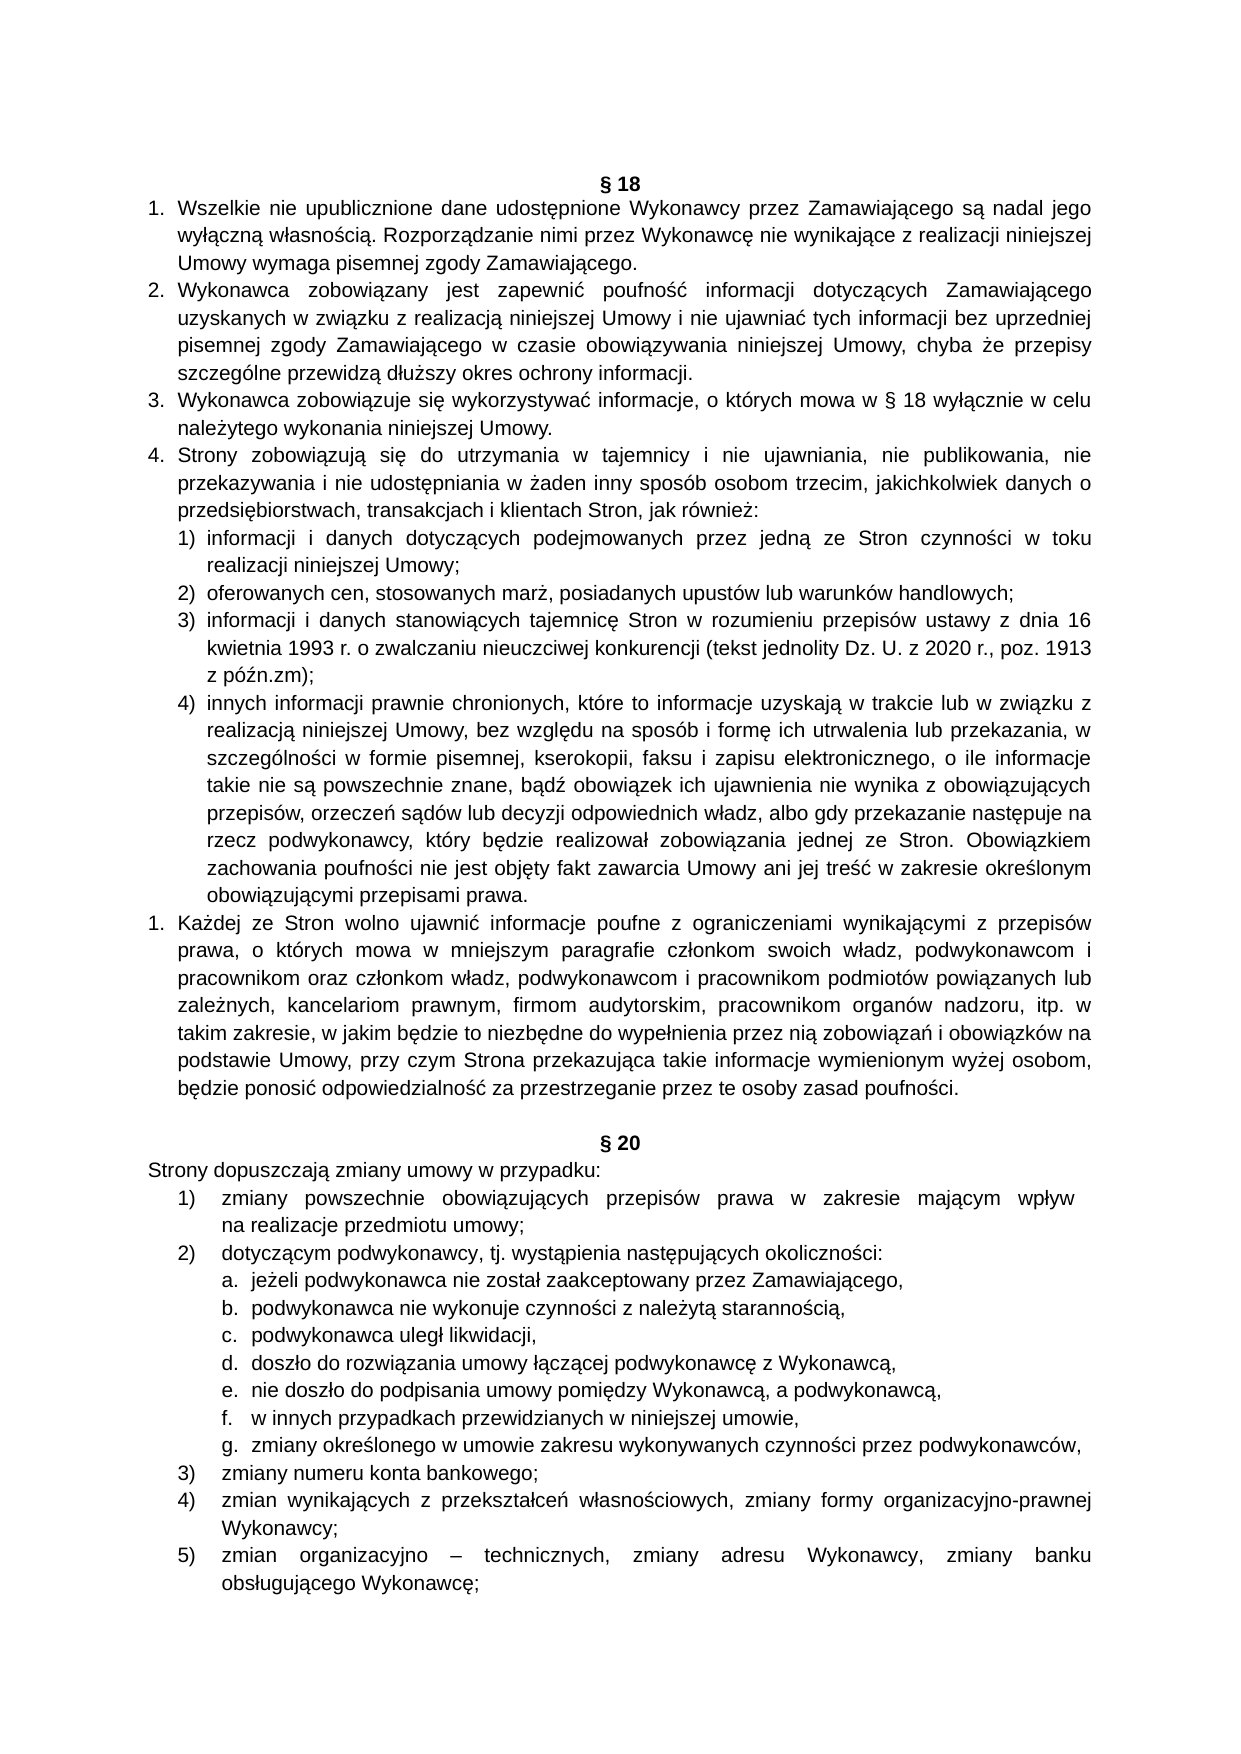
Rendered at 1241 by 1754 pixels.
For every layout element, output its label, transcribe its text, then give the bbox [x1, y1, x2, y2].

list w innych przypadkach przewidzianych w niniejszej umowie, [221, 1406, 1093, 1429]
list informacji i danych stanowiących tajemnicę Stron w rozumieniu przepisów ustawy z dnia 16 kwietnia 1993 r. o zwalczaniu nieuczciwej konkurencji (tekst jednolity Dz. U. z 2020 r., poz. 1913 z późn.zm); [177, 608, 1093, 687]
list Strony zobowiązują się do utrzymania w tajemnicy i nie ujawniania, nie publikowania, nie przekazywania i nie udostępniania w żaden inny sposób osobom trzecim, jakichkolwiek danych o przedsiębiorstwach, transakcjach i klientach Stron, jak również: [148, 443, 1093, 522]
list podwykonawca nie wykonuje czynności z należytą starannością, [221, 1296, 1093, 1319]
list informacji i danych dotyczących podejmowanych przez jedną ze Stron czynności w toku realizacji niniejszej Umowy; [177, 526, 1093, 577]
list zmiany określonego w umowie zakresu wykonywanych czynności przez podwykonawców, [221, 1433, 1093, 1457]
list podwykonawca uległ likwidacji, [221, 1323, 1093, 1347]
text § 20 [148, 1131, 1093, 1154]
list dotyczącym podwykonawcy, tj. wystąpienia następujących okoliczności: [177, 1241, 1093, 1264]
list doszło do rozwiązania umowy łączącej podwykonawcę z Wykonawcą, [221, 1351, 1093, 1374]
list innych informacji prawnie chronionych, które to informacje uzyskają w trakcie lub w związku z realizacją niniejszej Umowy, bez względu na sposób i formę ich utrwalenia lub przekazania, w szczególności w formie pisemnej, kserokopii, faksu i zapisu elektronicznego, o ile informacje takie nie są powszechnie znane, bądź obowiązek ich ujawnienia nie wynika z obowiązujących przepisów, orzeczeń sądów lub decyzji odpowiednich władz, albo gdy przekazanie następuje na rzecz podwykonawcy, który będzie realizował zobowiązania jednej ze Stron. Obowiązkiem zachowania poufności nie jest objęty fakt zawarcia Umowy ani jej treść w zakresie określonym obowiązującymi przepisami prawa. [177, 691, 1093, 907]
list zmian wynikających z przekształceń własnościowych, zmiany formy organizacyjno-prawnej Wykonawcy; [177, 1488, 1093, 1539]
list zmian organizacyjno – technicznych, zmiany adresu Wykonawcy, zmiany banku obsługującego Wykonawcę; [177, 1543, 1093, 1594]
list oferowanych cen, stosowanych marż, posiadanych upustów lub warunków handlowych; [177, 581, 1093, 604]
list zmiany powszechnie obowiązujących przepisów prawa w zakresie mającym wpływ na realizacje przedmiotu umowy; [177, 1186, 1093, 1237]
text Strony dopuszczają zmiany umowy w przypadku: [148, 1158, 1093, 1182]
list Wykonawca zobowiązany jest zapewnić poufność informacji dotyczących Zamawiającego uzyskanych w związku z realizacją niniejszej Umowy i nie ujawniać tych informacji bez uprzedniej pisemnej zgody Zamawiającego w czasie obowiązywania niniejszej Umowy, chyba że przepisy szczególne przewidzą dłuższy okres ochrony informacji. [148, 278, 1093, 384]
list Wykonawca zobowiązuje się wykorzystywać informacje, o których mowa w § 18 wyłącznie w celu należytego wykonania niniejszej Umowy. [148, 388, 1093, 439]
text § 18 [148, 172, 1093, 196]
list zmiany numeru konta bankowego; [177, 1461, 1093, 1484]
list Wszelkie nie upublicznione dane udostępnione Wykonawcy przez Zamawiającego są nadal jego wyłączną własnością. Rozporządzanie nimi przez Wykonawcę nie wynikające z realizacji niniejszej Umowy wymaga pisemnej zgody Zamawiającego. [148, 196, 1093, 274]
list jeżeli podwykonawca nie został zaakceptowany przez Zamawiającego, [221, 1268, 1093, 1292]
list Każdej ze Stron wolno ujawnić informacje poufne z ograniczeniami wynikającymi z przepisów prawa, o których mowa w mniejszym paragrafie członkom swoich władz, podwykonawcom i pracownikom oraz członkom władz, podwykonawcom i pracownikom podmiotów powiązanych lub zależnych, kancelariom prawnym, firmom audytorskim, pracownikom organów nadzoru, itp. w takim zakresie, w jakim będzie to niezbędne do wypełnienia przez nią zobowiązań i obowiązków na podstawie Umowy, przy czym Strona przekazująca takie informacje wymienionym wyżej osobom, będzie ponosić odpowiedzialność za przestrzeganie przez te osoby zasad poufności. [148, 911, 1093, 1099]
list nie doszło do podpisania umowy pomiędzy Wykonawcą, a podwykonawcą, [221, 1378, 1093, 1402]
